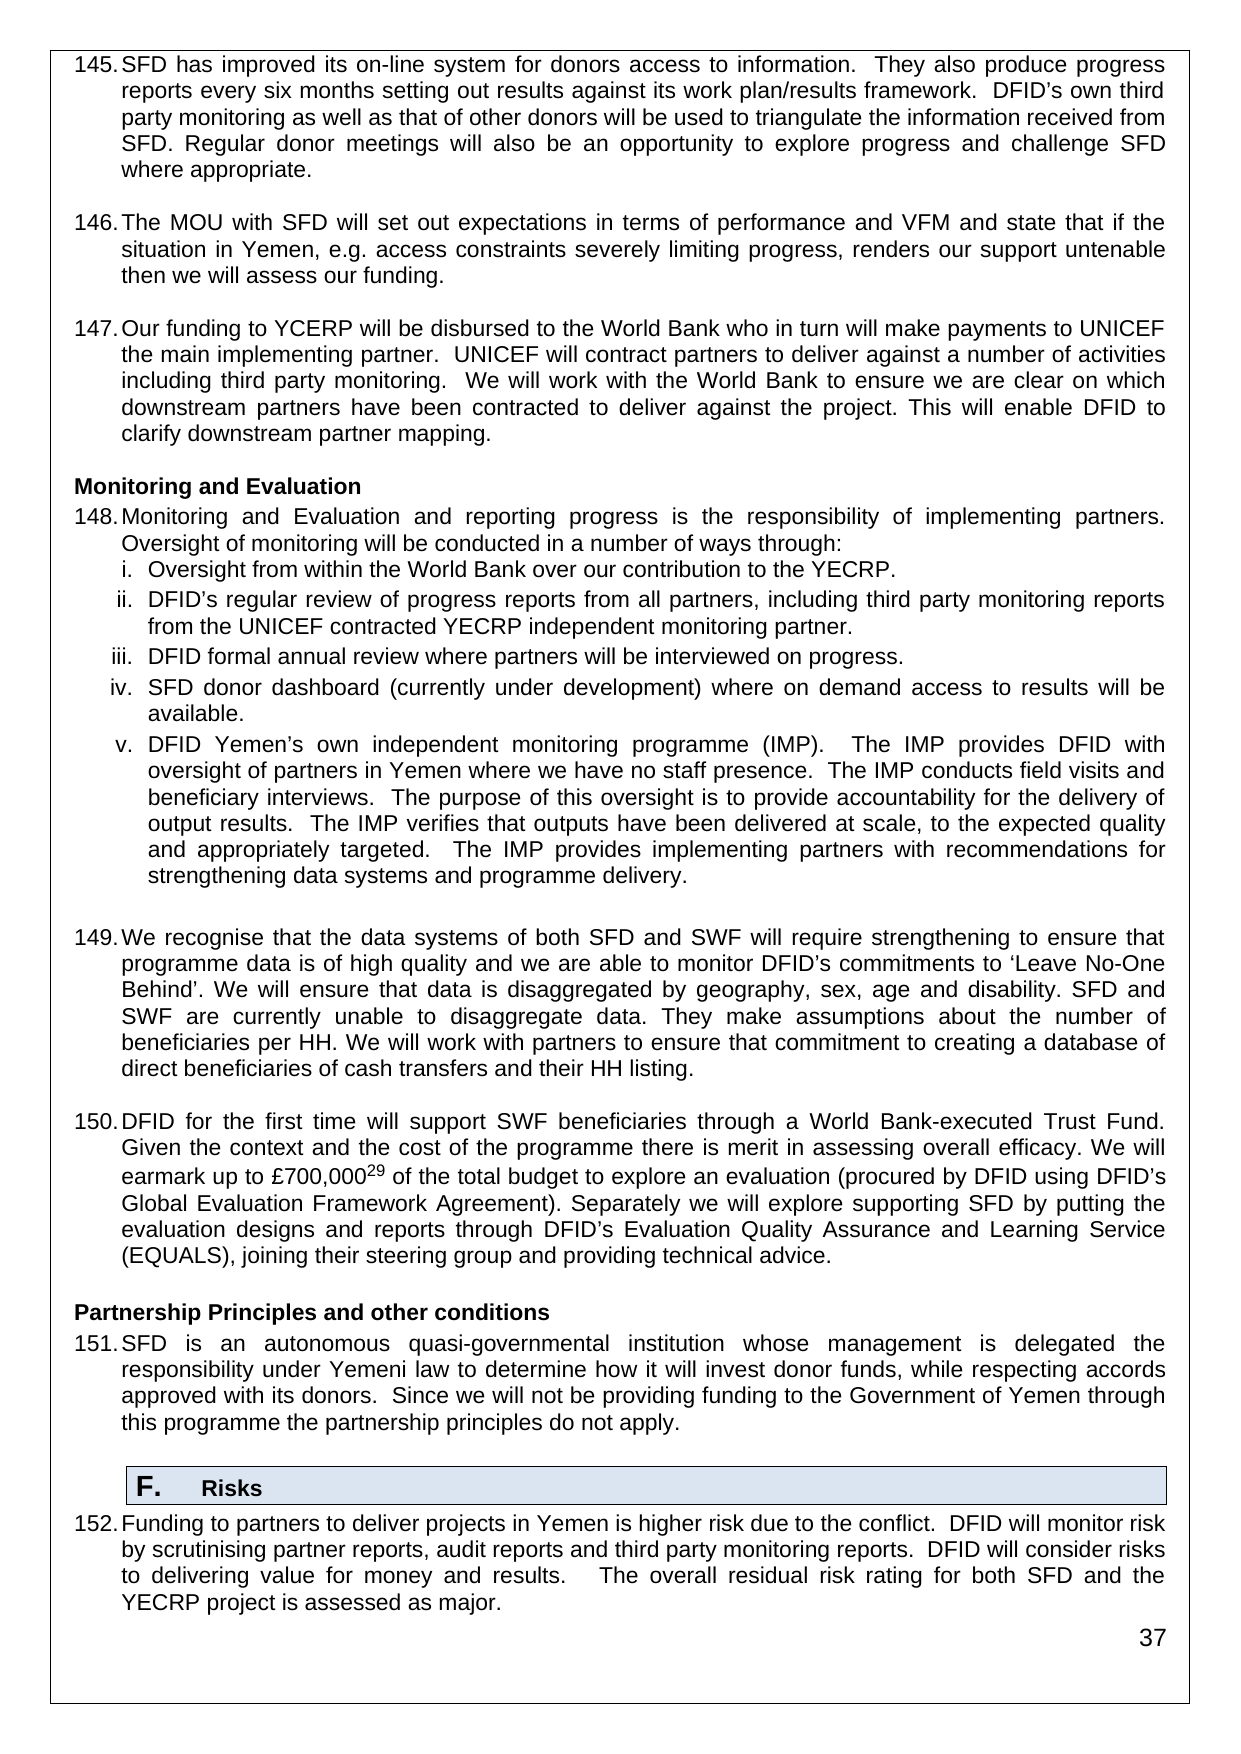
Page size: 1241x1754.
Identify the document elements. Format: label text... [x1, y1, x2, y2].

list DFID formal annual review where partners will be interviewed on progress. [133, 643, 1167, 670]
list SFD has improved its on-line system for donors access to information. They also produce progress reports every six months setting out results against its work plan/results framework. DFID’s own third party monitoring as well as that of other donors will be used to triangulate the information received from SFD. Regular donor meetings will also be an opportunity to explore progress and challenge SFD where appropriate. [74, 51, 1167, 183]
list The MOU with SFD will set out expectations in terms of performance and VFM and state that if the situation in Yemen, e.g. access constraints severely limiting progress, renders our support untenable then we will assess our funding. [74, 209, 1167, 288]
list Oversight from within the World Bank over our contribution to the YECRP. [133, 556, 1167, 582]
list Monitoring and Evaluation and reporting progress is the responsibility of implementing partners. Oversight of monitoring will be conducted in a number of ways through: [74, 503, 1167, 556]
list SFD donor dashboard (currently under development) where on demand access to results will be available. [133, 674, 1167, 727]
list We recognise that the data systems of both SFD and SWF will require strengthening to ensure that programme data is of high quality and we are able to monitor DFID’s commitments to ‘Leave No-One Behind’. We will ensure that data is disaggregated by geography, sex, age and disability. SFD and SWF are currently unable to disaggregate data. They make assumptions about the number of beneficiaries per HH. We will work with partners to ensure that commitment to creating a database of direct beneficiaries of cash transfers and their HH listing. [74, 923, 1167, 1082]
text Monitoring and Evaluation [74, 473, 1167, 499]
list Funding to partners to deliver projects in Yemen is higher risk due to the conflict. DFID will monitor risk by scrutinising partner reports, audit reports and third party monitoring reports. DFID will consider risks to delivering value for money and results. The overall residual risk rating for both SFD and the YECRP project is assessed as major. [74, 1509, 1167, 1615]
list DFID’s regular review of progress reports from all partners, including third party monitoring reports from the UNICEF contracted YECRP independent monitoring partner. [133, 586, 1167, 639]
text Partnership Principles and other conditions [74, 1299, 1167, 1325]
list Risks [127, 1467, 1166, 1504]
list DFID Yemen’s own independent monitoring programme (IMP). The IMP provides DFID with oversight of partners in Yemen where we have no staff presence. The IMP conducts field visits and beneficiary interviews. The purpose of this oversight is to provide accountability for the delivery of output results. The IMP verifies that outputs have been delivered at scale, to the expected quality and appropriately targeted. The IMP provides implementing partners with recommendations for strengthening data systems and programme delivery. [133, 731, 1167, 889]
list Our funding to YCERP will be disbursed to the World Bank who in turn will make payments to UNICEF the main implementing partner. UNICEF will contract partners to deliver against a number of activities including third party monitoring. We will work with the World Bank to ensure we are clear on which downstream partners have been contracted to deliver against the project. This will enable DFID to clarify downstream partner mapping. [74, 314, 1167, 446]
list DFID for the first time will support SWF beneficiaries through a World Bank-executed Trust Fund. Given the context and the cost of the programme there is merit in assessing overall efficacy. We will earmark up to £700,000 of the total budget to explore an evaluation (procured by DFID using DFID’s Global Evaluation Framework Agreement). Separately we will explore supporting SFD by putting the evaluation designs and reports through DFID’s Evaluation Quality Assurance and Learning Service (EQUALS), joining their steering group and providing technical advice. [74, 1108, 1167, 1268]
list SFD is an autonomous quasi-governmental institution whose management is delegated the responsibility under Yemeni law to determine how it will invest donor funds, while respecting accords approved with its donors. Since we will not be providing funding to the Government of Yemen through this programme the partnership principles do not apply. [74, 1329, 1167, 1435]
